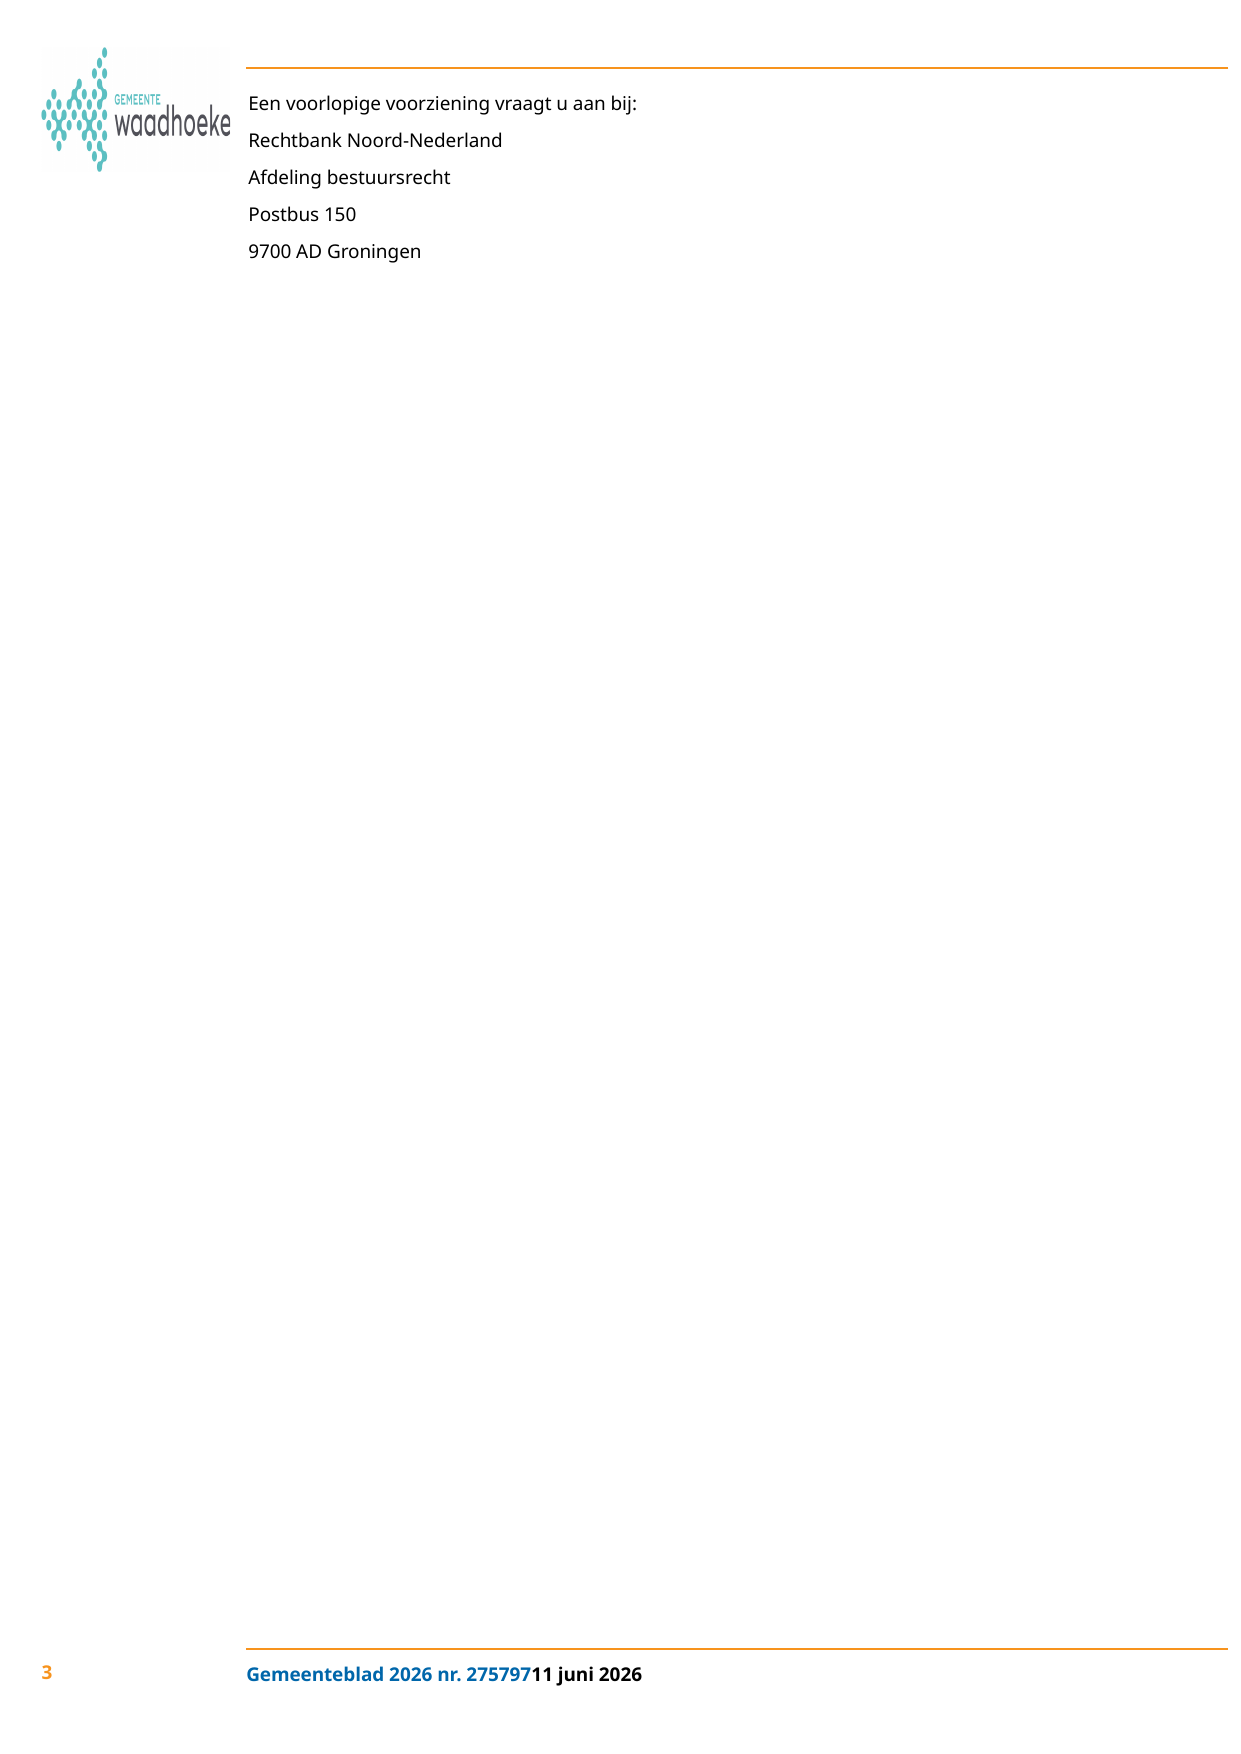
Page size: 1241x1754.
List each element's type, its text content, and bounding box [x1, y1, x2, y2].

text Postbus 150 [248, 206, 1152, 225]
text 9700 AD Groningen [248, 243, 1152, 262]
text Een voorlopige voorziening vraagt u aan bij: [248, 95, 1152, 114]
picture [41, 47, 231, 172]
text Rechtbank Noord-Nederland [248, 132, 1152, 151]
text Afdeling bestuursrecht [248, 169, 1152, 188]
